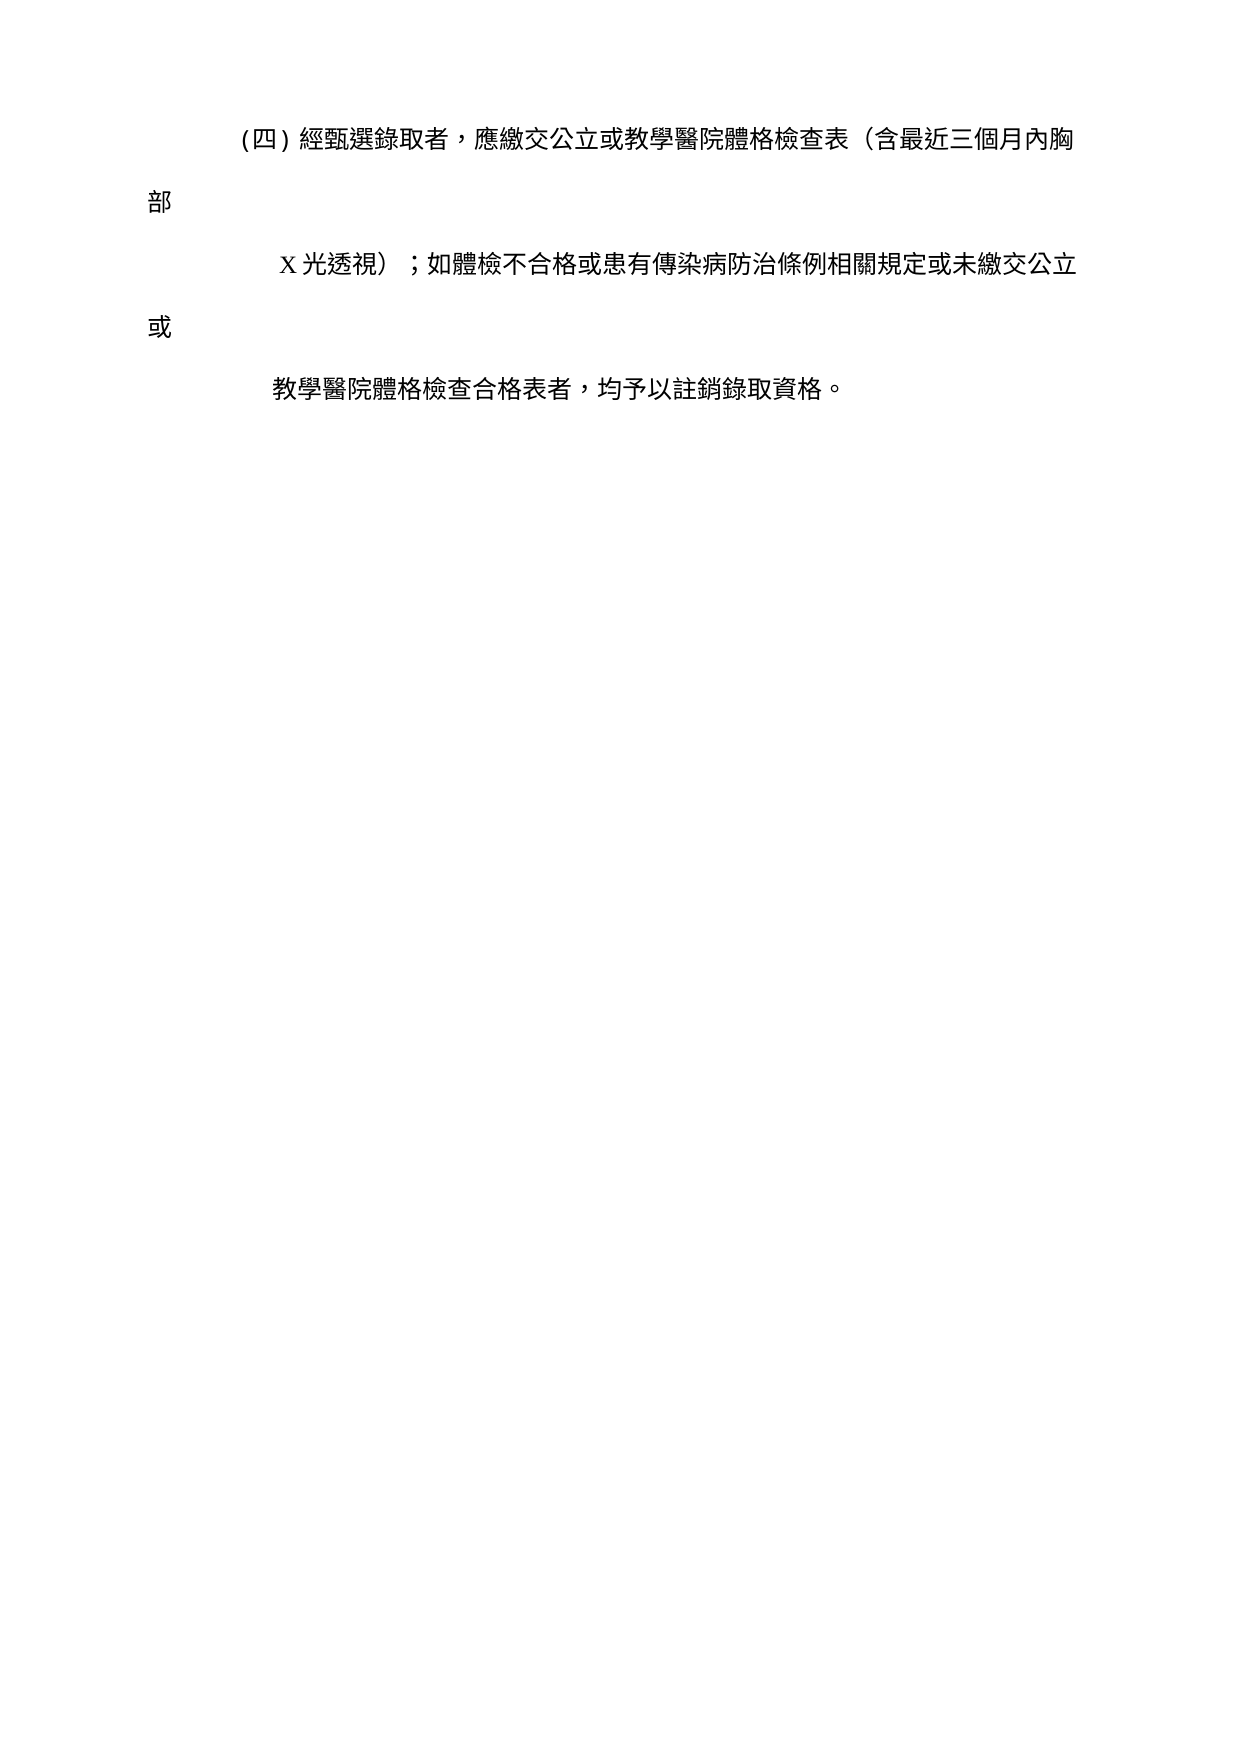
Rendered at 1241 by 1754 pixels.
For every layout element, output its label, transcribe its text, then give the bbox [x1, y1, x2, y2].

text (四) 經甄選錄取者，應繳交公立或教學醫院體格檢查表（含最近三個月內胸部 [148, 96, 1092, 221]
text X光透視）；如體檢不合格或患有傳染病防治條例相關規定或未繳交公立或 [148, 221, 1092, 346]
text 教學醫院體格檢查合格表者，均予以註銷錄取資格。 [148, 346, 1092, 409]
